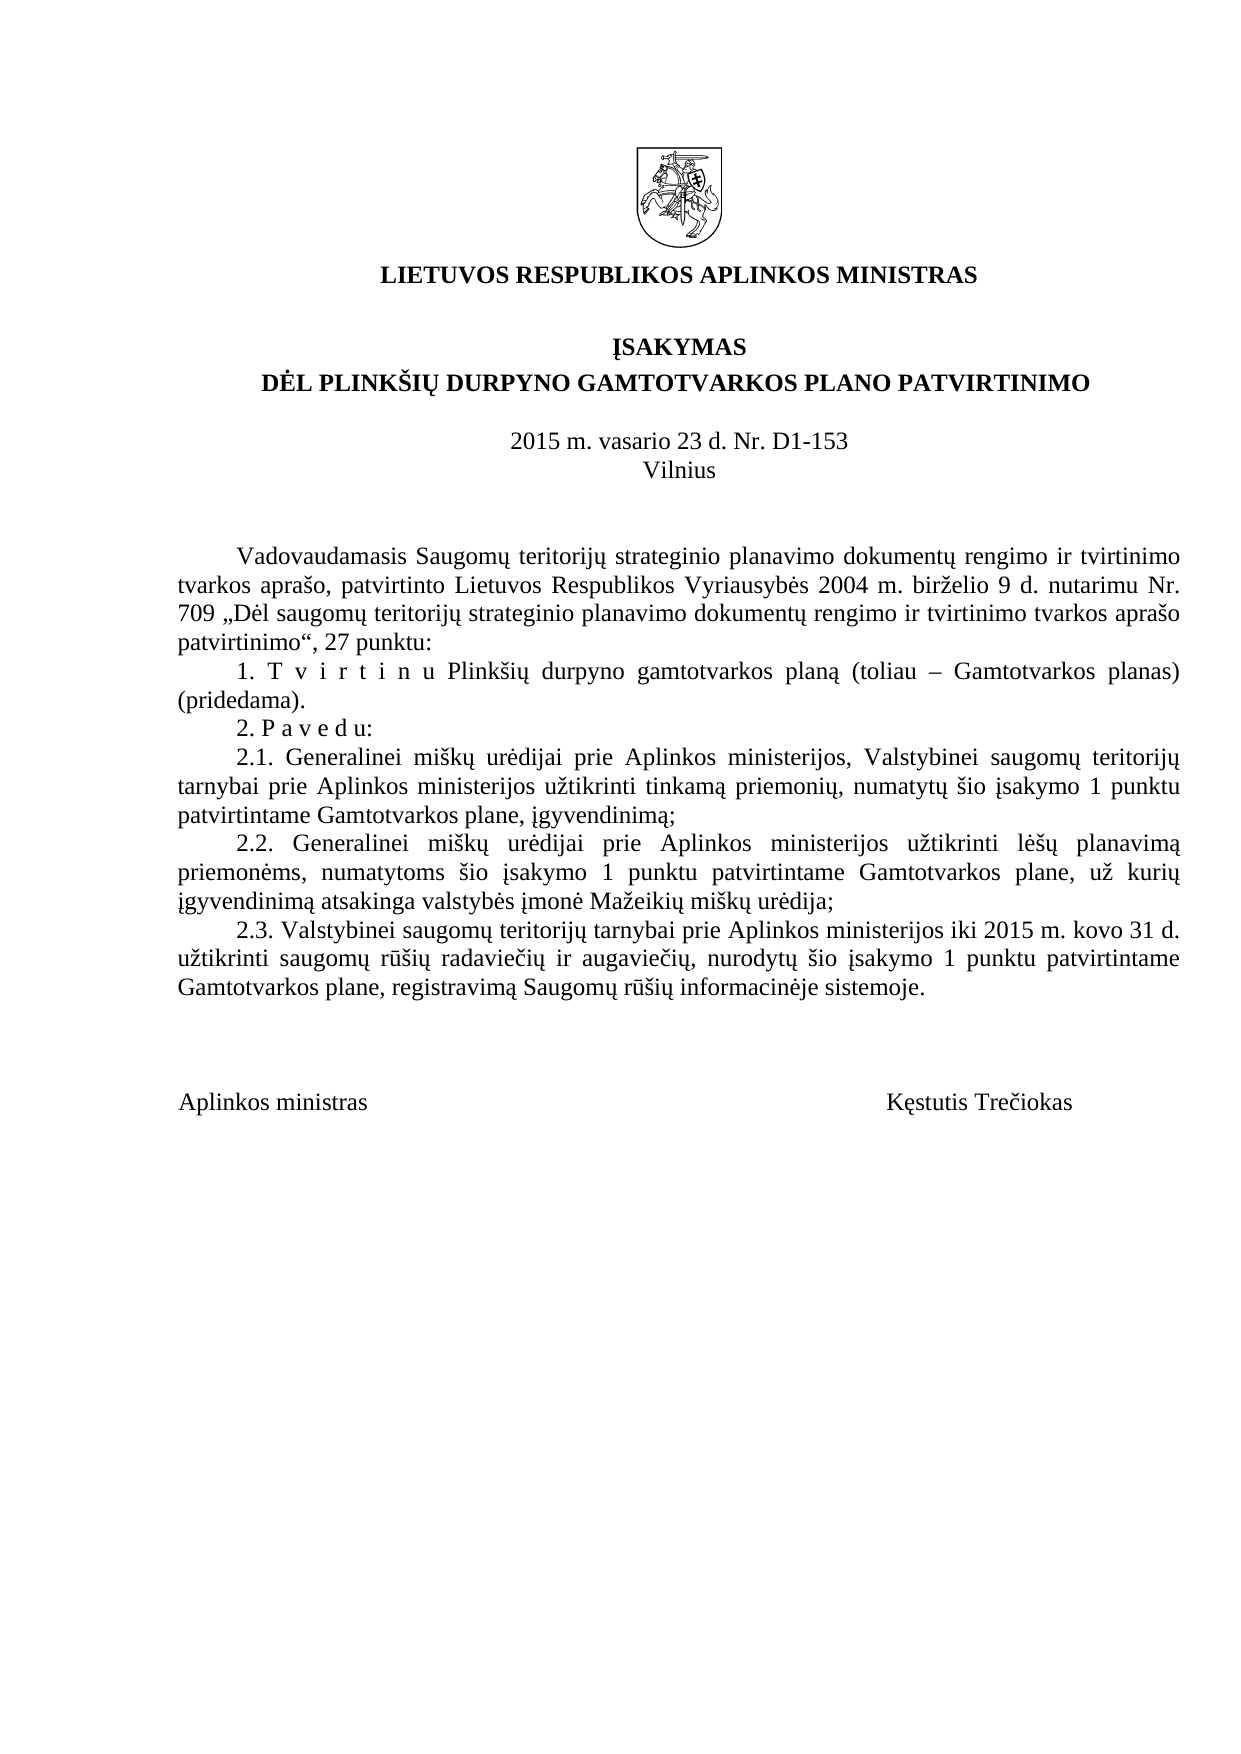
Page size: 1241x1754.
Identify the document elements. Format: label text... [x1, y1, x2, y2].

text 2.2. Generalinei miškų urėdijai prie Aplinkos ministerijos užtikrinti lėšų planavimą priemonėms, numatytoms šio įsakymo 1 punktu patvirtintame Gamtotvarkos plane, už kurių įgyvendinimą atsakinga valstybės įmonė Mažeikių miškų urėdija; [177, 828, 1181, 915]
text 2015 m. vasario 23 d. Nr. D1-153 [177, 426, 1181, 455]
text 1. T v i r t i n u Plinkšių durpyno gamtotvarkos planą (toliau – Gamtotvarkos planas) (pridedama). [177, 656, 1181, 713]
text 2.3. Valstybinei saugomų teritorijų tarnybai prie Aplinkos ministerijos iki 2015 m. kovo 31 d. užtikrinti saugomų rūšių radaviečių ir augaviečių, nurodytų šio įsakymo 1 punktu patvirtintame Gamtotvarkos plane, registravimą Saugomų rūšių informacinėje sistemoje. [177, 915, 1181, 1001]
text 2.1. Generalinei miškų urėdijai prie Aplinkos ministerijos, Valstybinei saugomų teritorijų tarnybai prie Aplinkos ministerijos užtikrinti tinkamą priemonių, numatytų šio įsakymo 1 punktu patvirtintame Gamtotvarkos plane, įgyvendinimą; [177, 742, 1181, 828]
text Vadovaudamasis Saugomų teritorijų strateginio planavimo dokumentų rengimo ir tvirtinimo tvarkos aprašo, patvirtinto Lietuvos Respublikos Vyriausybės 2004 m. birželio 9 d. nutarimu Nr. 709 „Dėl saugomų teritorijų strateginio planavimo dokumentų rengimo ir tvirtinimo tvarkos aprašo patvirtinimo“, 27 punktu: [177, 541, 1181, 656]
text Vilnius [177, 455, 1181, 483]
text Aplinkos ministras Kęstutis Trečiokas [178, 1087, 1178, 1116]
text ĮSAKYMAS [177, 332, 1181, 361]
text LIETUVOS RESPUBLIKOS APLINKOS MINISTRAS [177, 260, 1181, 289]
text 2. P a v e d u: [177, 713, 1181, 742]
text DĖL PLINKŠIŲ DURPYNO GAMTOTVARKOS PLANO PATVIRTINIMO [177, 368, 1181, 397]
